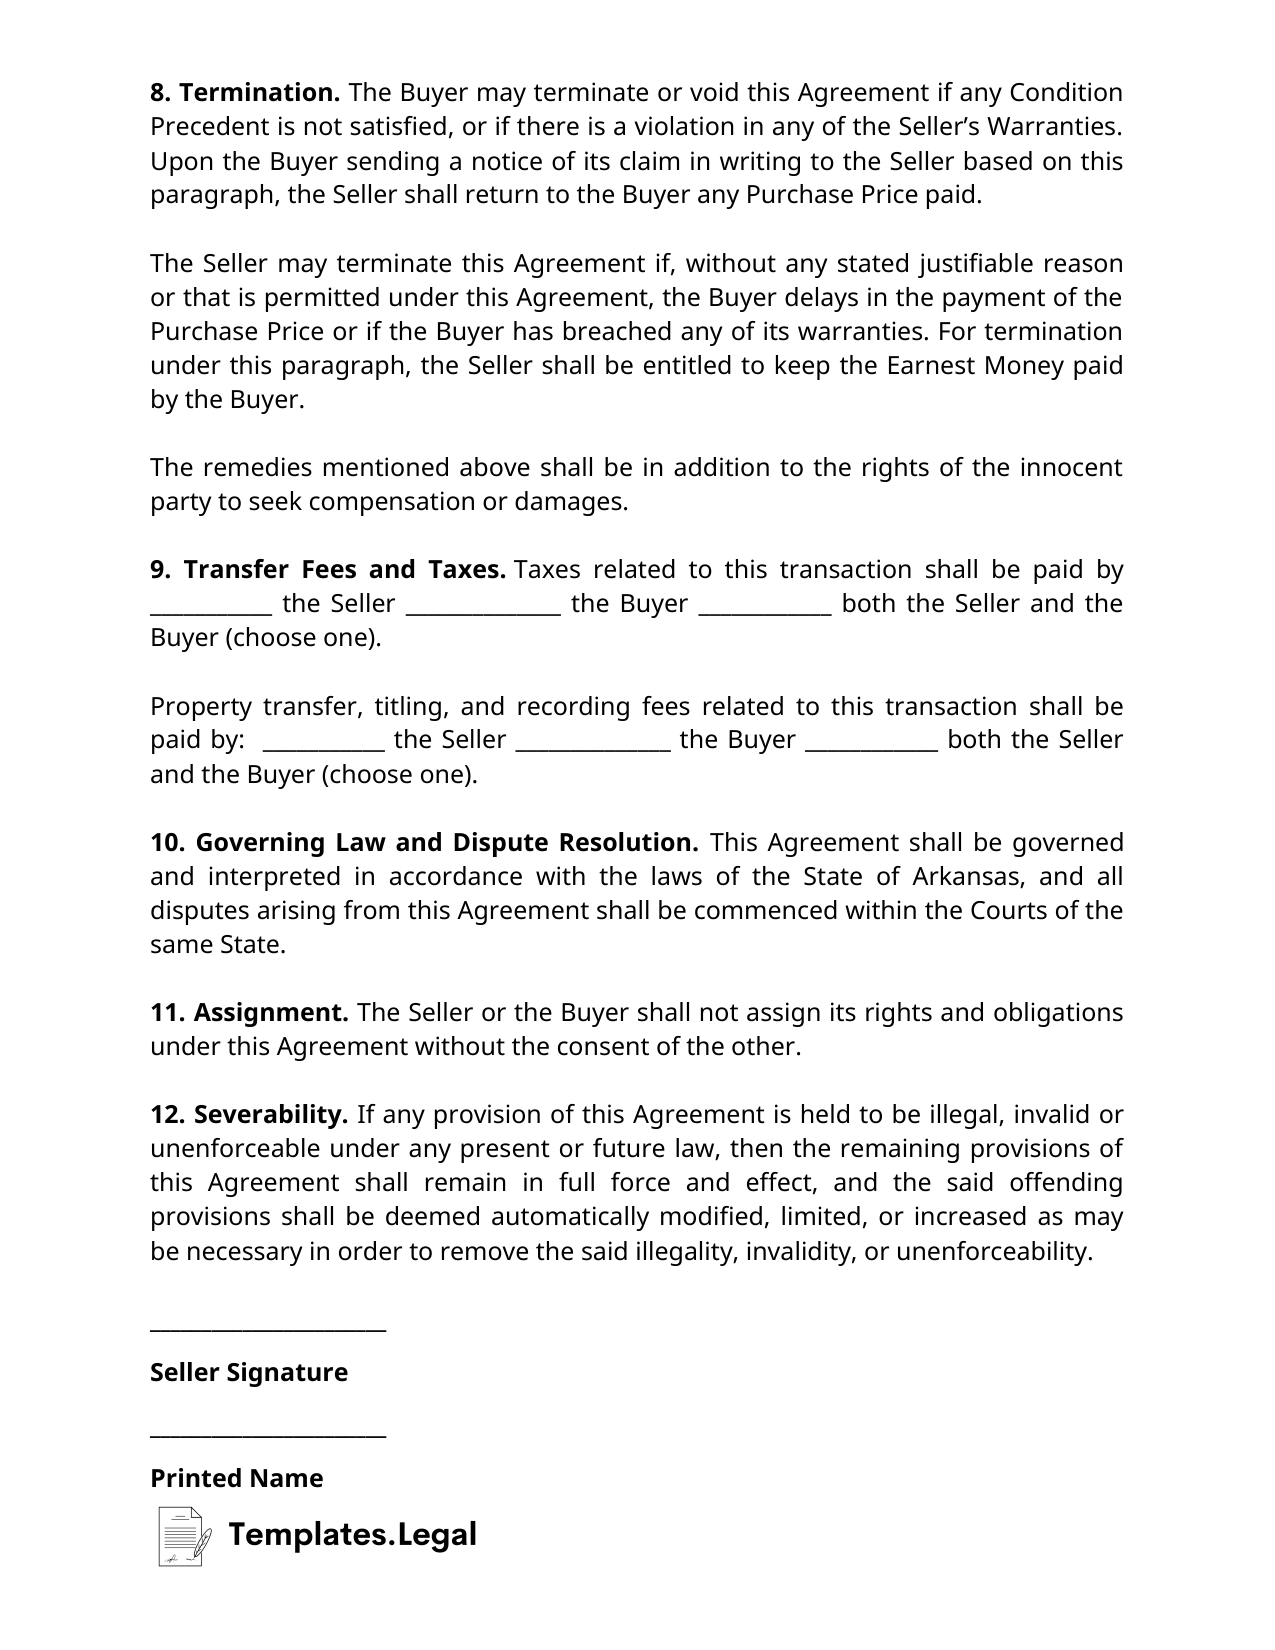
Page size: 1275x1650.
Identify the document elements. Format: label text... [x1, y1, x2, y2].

text Property transfer, titling, and recording fees related to this transaction shall be paid by: ___________ the Seller ______________ the Buyer ____________ both the Seller and the Buyer (choose one). [150, 688, 1125, 790]
text _______________________ [150, 1301, 1125, 1335]
text 11. Assignment. The Seller or the Buyer shall not assign its rights and obligations under this Agreement without the consent of the other. [150, 995, 1125, 1063]
text The remedies mentioned above shall be in addition to the rights of the innocent party to seek compensation or damages. [150, 450, 1125, 518]
text _______________________ [150, 1407, 1125, 1441]
text Printed Name [150, 1460, 1125, 1494]
text 8. Termination. The Buyer may terminate or void this Agreement if any Condition Precedent is not satisfied, or if there is a violation in any of the Seller’s Warranties. Upon the Buyer sending a notice of its claim in writing to the Seller based on this paragraph, the Seller shall return to the Buyer any Purchase Price paid. [150, 75, 1125, 211]
text 9. Transfer Fees and Taxes. Taxes related to this transaction shall be paid by ___________ the Seller ______________ the Buyer ____________ both the Seller and the Buyer (choose one). [150, 552, 1125, 654]
text 12. Severability. If any provision of this Agreement is held to be illegal, invalid or unenforceable under any present or future law, then the remaining provisions of this Agreement shall remain in full force and effect, and the said offending provisions shall be deemed automatically modified, limited, or increased as may be necessary in order to remove the said illegality, invalidity, or unenforceability. [150, 1097, 1125, 1267]
text The Seller may terminate this Agreement if, without any stated justifiable reason or that is permitted under this Agreement, the Buyer delays in the payment of the Purchase Price or if the Buyer has breached any of its warranties. For termination under this paragraph, the Seller shall be entitled to keep the Earnest Money paid by the Buyer. [150, 245, 1125, 416]
text Seller Signature [150, 1354, 1125, 1388]
text 10. Governing Law and Dispute Resolution. This Agreement shall be governed and interpreted in accordance with the laws of the State of Arkansas, and all disputes arising from this Agreement shall be commenced within the Courts of the same State. [150, 824, 1125, 961]
